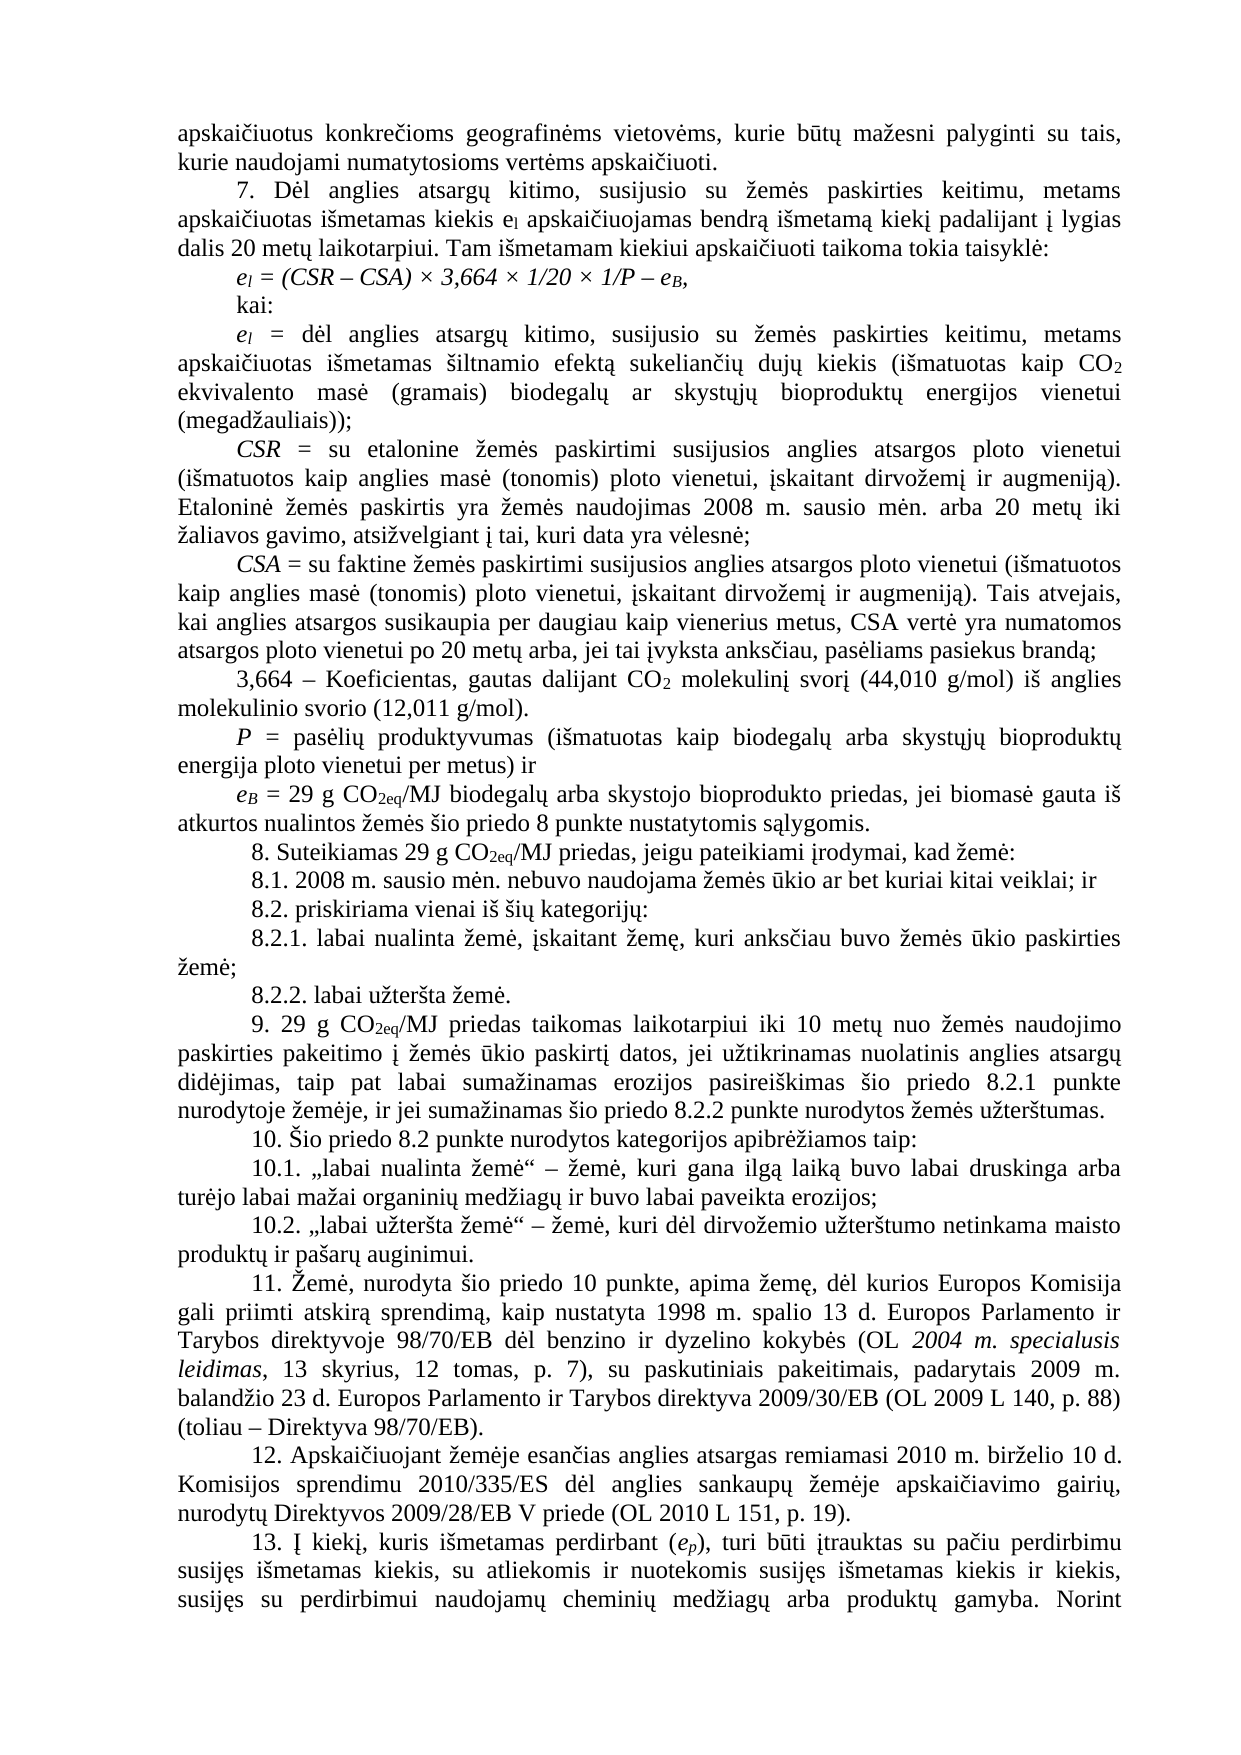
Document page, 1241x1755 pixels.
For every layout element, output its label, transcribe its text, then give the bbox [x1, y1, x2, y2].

text el = dėl anglies atsargų kitimo, susijusio su žemės paskirties keitimu, metams apskaičiuotas išmetamas šiltnamio efektą sukeliančių dujų kiekis (išmatuotas kaip CO2 ekvivalento masė (gramais) biodegalų ar skystųjų bioproduktų energijos vienetui (megadžauliais)); [177, 319, 1122, 434]
text 8.2.2. labai užteršta žemė. [177, 981, 1122, 1009]
text P = pasėlių produktyvumas (išmatuotas kaip biodegalų arba skystųjų bioproduktų energija ploto vienetui per metus) ir [177, 722, 1122, 779]
text 8. Suteikiamas 29 g CO2eq/MJ priedas, jeigu pateikiami įrodymai, kad žemė: [177, 837, 1122, 866]
text 10.2. „labai užteršta žemė“ – žemė, kuri dėl dirvožemio užterštumo netinkama maisto produktų ir pašarų auginimui. [177, 1211, 1122, 1268]
text 13. Į kiekį, kuris išmetamas perdirbant (ep), turi būti įtrauktas su pačiu perdirbimu susijęs išmetamas kiekis, su atliekomis ir nuotekomis susijęs išmetamas kiekis ir kiekis, susijęs su perdirbimui naudojamų cheminių medžiagų arba produktų gamyba. Norint [177, 1527, 1122, 1613]
text kai: [177, 291, 1122, 319]
text CSA = su faktine žemės paskirtimi susijusios anglies atsargos ploto vienetui (išmatuotos kaip anglies masė (tonomis) ploto vienetui, įskaitant dirvožemį ir augmeniją). Tais atvejais, kai anglies atsargos susikaupia per daugiau kaip vienerius metus, CSA vertė yra numatomos atsargos ploto vienetui po 20 metų arba, jei tai įvyksta anksčiau, pasėliams pasiekus brandą; [177, 549, 1122, 664]
text eB = 29 g CO2eq/MJ biodegalų arba skystojo bioprodukto priedas, jei biomasė gauta iš atkurtos nualintos žemės šio priedo 8 punkte nustatytomis sąlygomis. [177, 779, 1122, 837]
text 11. Žemė, nurodyta šio priedo 10 punkte, apima žemę, dėl kurios Europos Komisija gali priimti atskirą sprendimą, kaip nustatyta 1998 m. spalio 13 d. Europos Parlamento ir Tarybos direktyvoje 98/70/EB dėl benzino ir dyzelino kokybės (OL 2004 m. specialusis leidimas, 13 skyrius, 12 tomas, p. 7), su paskutiniais pakeitimais, padarytais 2009 m. balandžio 23 d. Europos Parlamento ir Tarybos direktyva 2009/30/EB (OL 2009 L 140, p. 88) (toliau – Direktyva 98/70/EB). [177, 1268, 1122, 1441]
text 10. Šio priedo 8.2 punkte nurodytos kategorijos apibrėžiamos taip: [177, 1124, 1122, 1153]
text 9. 29 g CO2eq/MJ priedas taikomas laikotarpiui iki 10 metų nuo žemės naudojimo paskirties pakeitimo į žemės ūkio paskirtį datos, jei užtikrinamas nuolatinis anglies atsargų didėjimas, taip pat labai sumažinamas erozijos pasireiškimas šio priedo 8.2.1 punkte nurodytoje žemėje, ir jei sumažinamas šio priedo 8.2.2 punkte nurodytos žemės užterštumas. [177, 1009, 1122, 1124]
text 8.1. 2008 m. sausio mėn. nebuvo naudojama žemės ūkio ar bet kuriai kitai veiklai; ir [177, 866, 1122, 894]
text 12. Apskaičiuojant žemėje esančias anglies atsargas remiamasi 2010 m. birželio 10 d. Komisijos sprendimu 2010/335/ES dėl anglies sankaupų žemėje apskaičiavimo gairių, nurodytų Direktyvos 2009/28/EB V priede (OL 2010 L 151, p. 19). [177, 1441, 1122, 1527]
text 7. Dėl anglies atsargų kitimo, susijusio su žemės paskirties keitimu, metams apskaičiuotas išmetamas kiekis el apskaičiuojamas bendrą išmetamą kiekį padalijant į lygias dalis 20 metų laikotarpiui. Tam išmetamam kiekiui apskaičiuoti taikoma tokia taisyklė: [177, 176, 1122, 262]
text 8.2.1. labai nualinta žemė, įskaitant žemę, kuri anksčiau buvo žemės ūkio paskirties žemė; [177, 923, 1122, 981]
text el = (CSR – CSA) × 3,664 × 1/20 × 1/P – eB, [177, 262, 1122, 291]
text 3,664 – Koeficientas, gautas dalijant CO2 molekulinį svorį (44,010 g/mol) iš anglies molekulinio svorio (12,011 g/mol). [177, 664, 1122, 722]
text apskaičiuotus konkrečioms geografinėms vietovėms, kurie būtų mažesni palyginti su tais, kurie naudojami numatytosioms vertėms apskaičiuoti. [177, 118, 1122, 176]
text 8.2. priskiriama vienai iš šių kategorijų: [177, 894, 1122, 923]
text CSR = su etalonine žemės paskirtimi susijusios anglies atsargos ploto vienetui (išmatuotos kaip anglies masė (tonomis) ploto vienetui, įskaitant dirvožemį ir augmeniją). Etaloninė žemės paskirtis yra žemės naudojimas 2008 m. sausio mėn. arba 20 metų iki žaliavos gavimo, atsižvelgiant į tai, kuri data yra vėlesnė; [177, 434, 1122, 549]
text 10.1. „labai nualinta žemė“ – žemė, kuri gana ilgą laiką buvo labai druskinga arba turėjo labai mažai organinių medžiagų ir buvo labai paveikta erozijos; [177, 1153, 1122, 1211]
